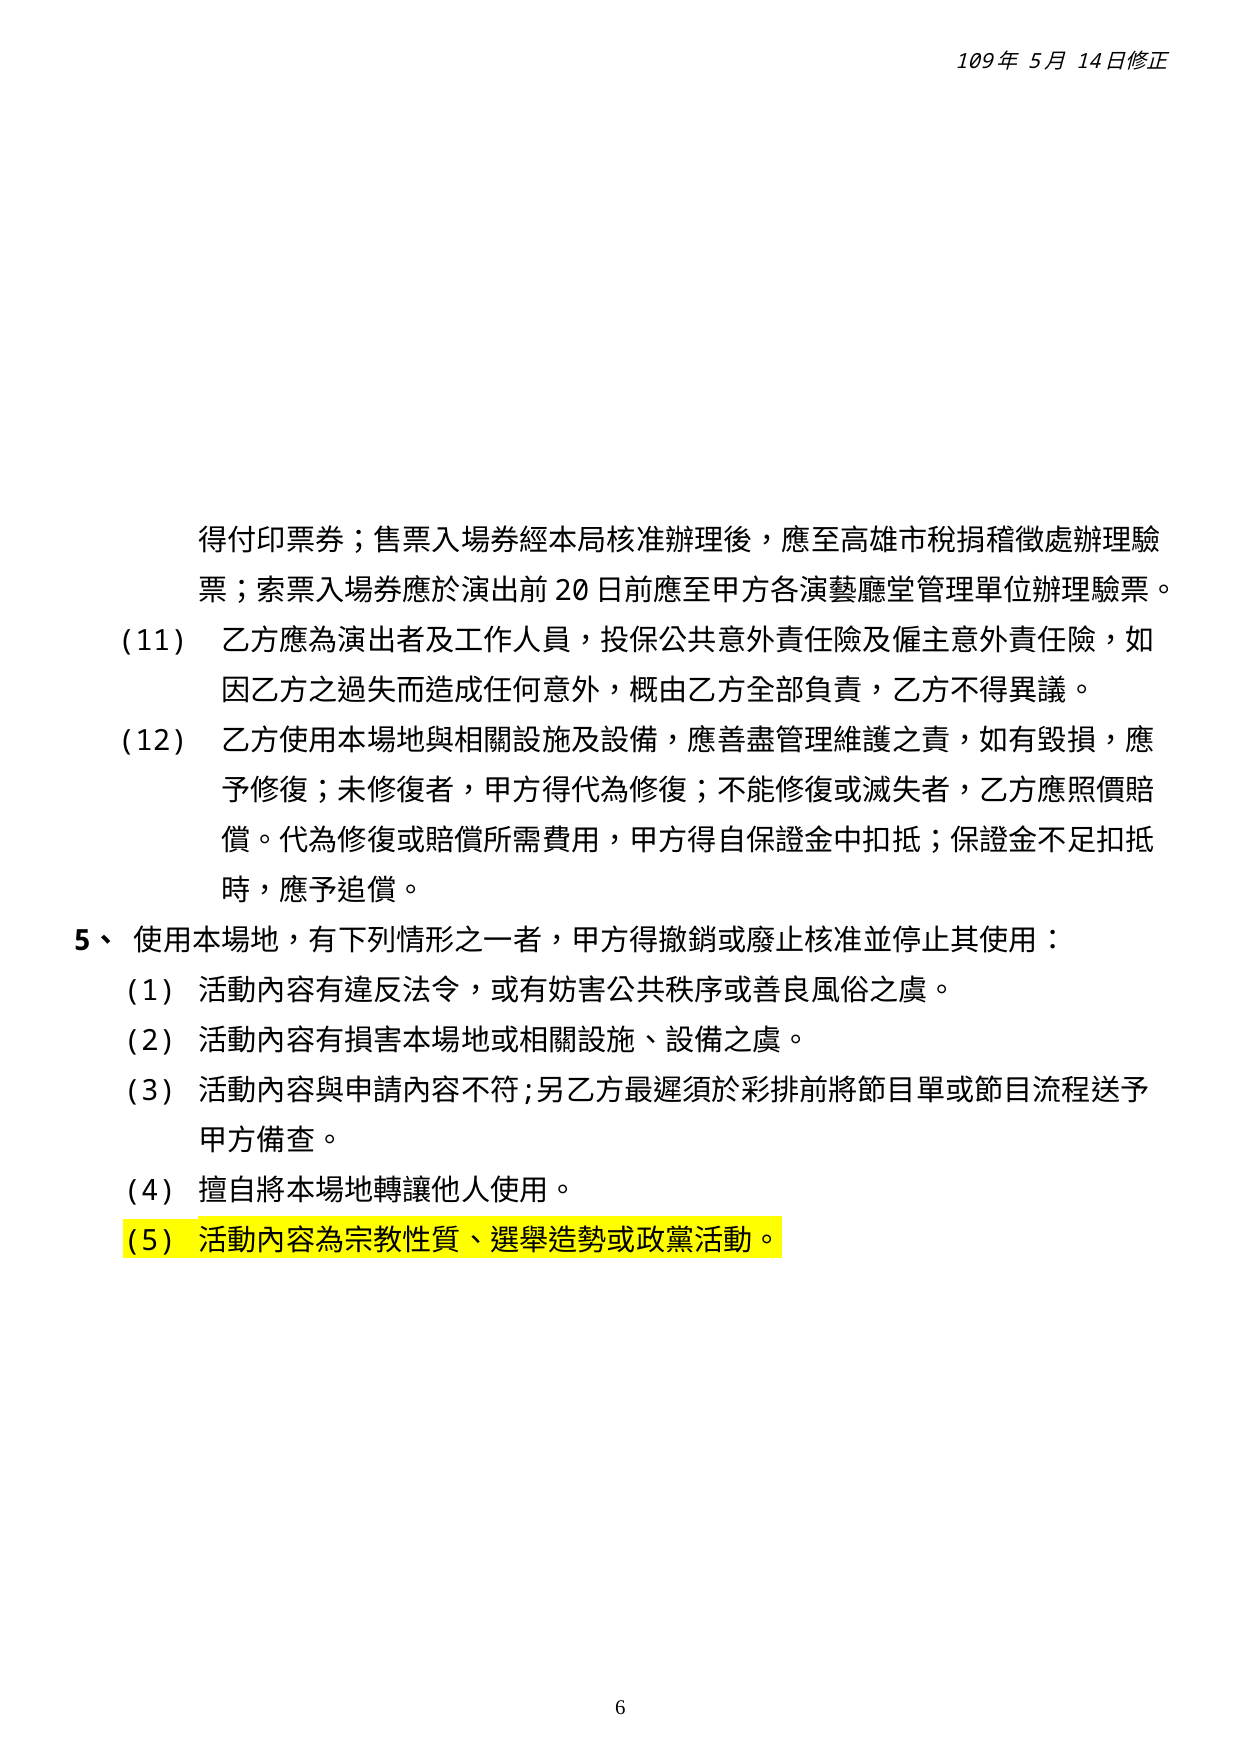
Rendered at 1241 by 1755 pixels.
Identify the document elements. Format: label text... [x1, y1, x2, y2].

list 活動內容為宗教性質、選舉造勢或政黨活動。 [123, 1210, 1167, 1260]
list 活動內容與申請內容不符;另乙方最遲須於彩排前將節目單或節目流程送予甲方備查。 [123, 1060, 1167, 1160]
list 擅自將本場地轉讓他人使用。 [123, 1160, 1167, 1210]
list 使用本場地，有下列情形之一者，甲方得撤銷或廢止核准並停止其使用： [73, 910, 1167, 960]
list 乙方使用本場地與相關設施及設備，應善盡管理維護之責，如有毀損，應予修復；未修復者，甲方得代為修復；不能修復或滅失者，乙方應照價賠償。代為修復或賠償所需費用，甲方得自保證金中扣抵；保證金不足扣抵時，應予追償。 [118, 710, 1167, 910]
list 活動內容有違反法令，或有妨害公共秩序或善良風俗之虞。 [123, 960, 1167, 1010]
list 售票及索票票樣應送甲方各演藝廳堂管理單位審查，經審核通過後，乙方始得付印票券；售票入場券經本局核准辦理後，應至高雄市稅捐稽徵處辦理驗票；索票入場券應於演出前20日前應至甲方各演藝廳堂管理單位辦理驗票。 [123, 510, 1167, 610]
list 活動內容有損害本場地或相關設施、設備之虞。 [123, 1010, 1167, 1060]
list 乙方應為演出者及工作人員，投保公共意外責任險及僱主意外責任險，如因乙方之過失而造成任何意外，概由乙方全部負責，乙方不得異議。 [118, 610, 1167, 710]
